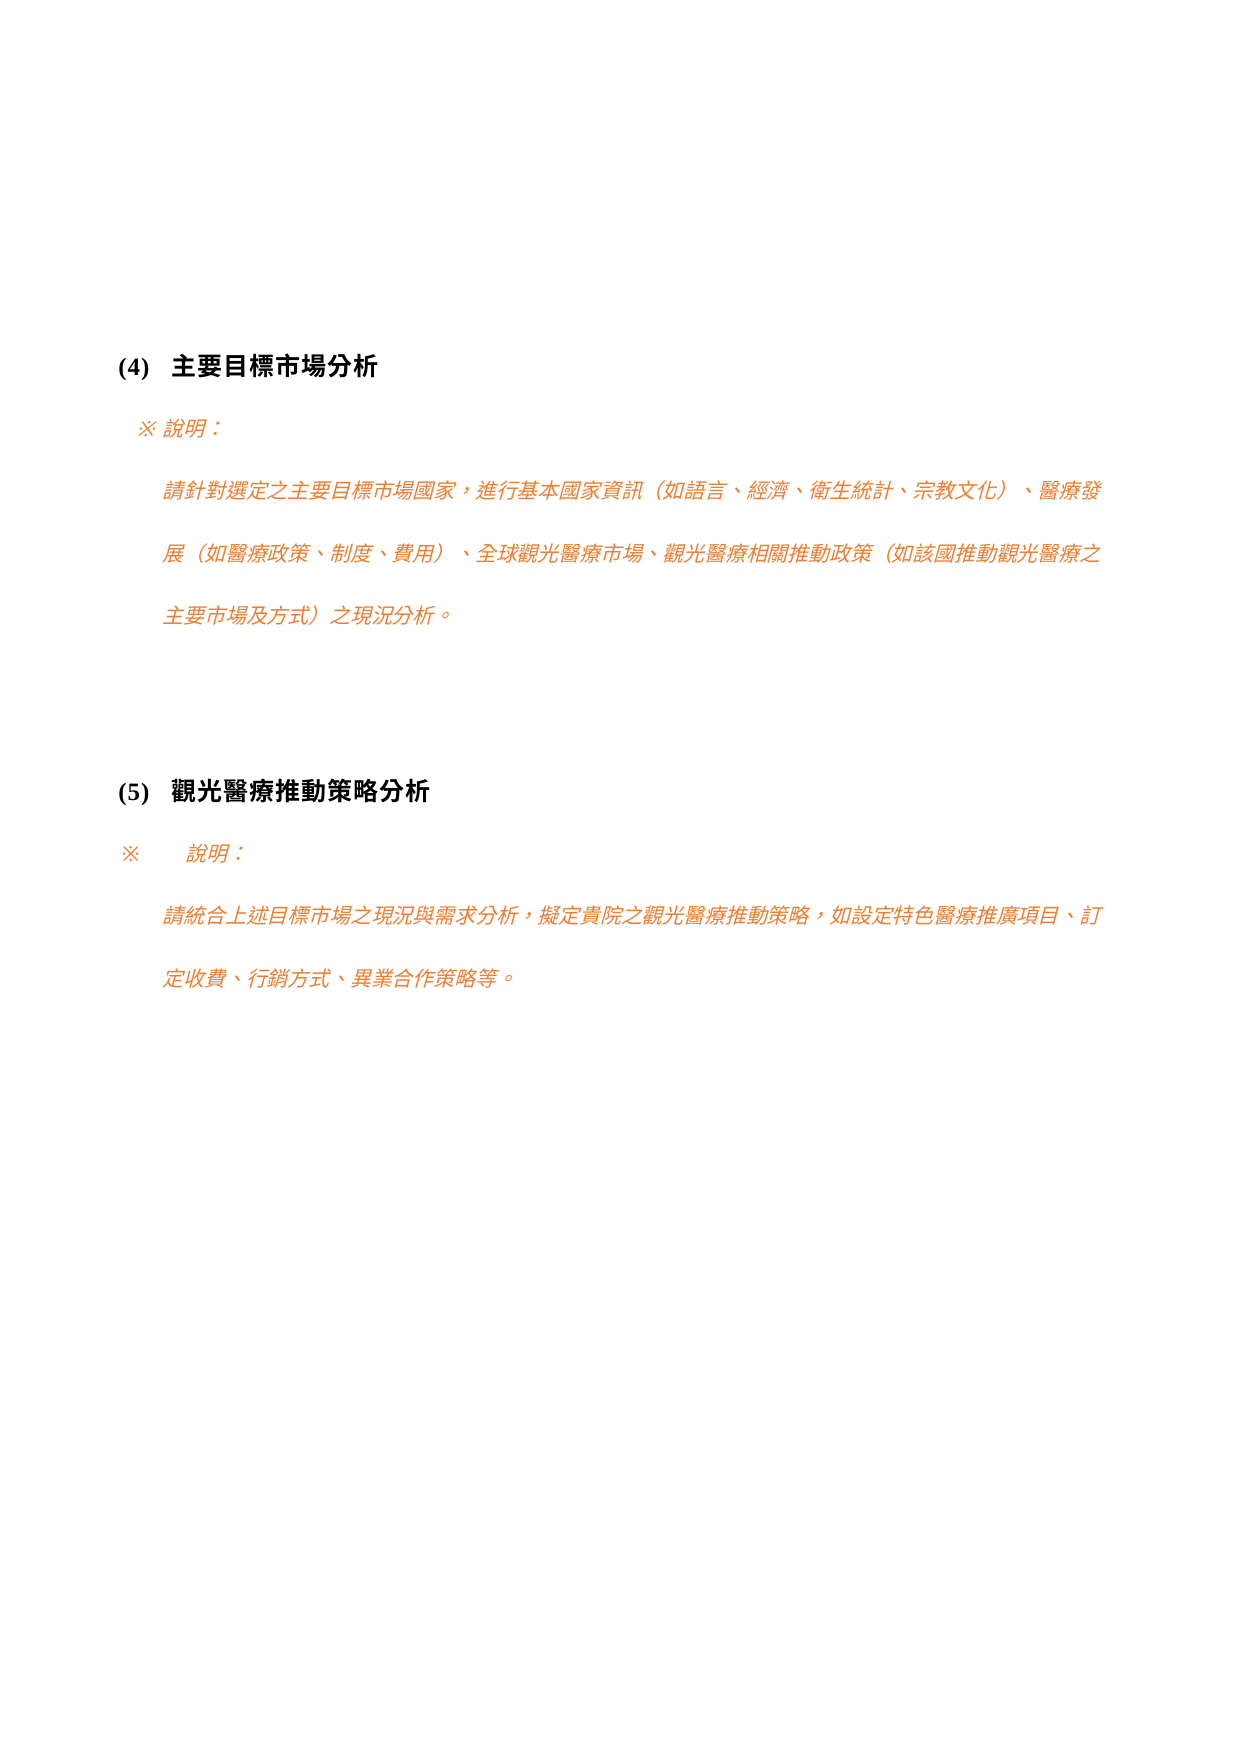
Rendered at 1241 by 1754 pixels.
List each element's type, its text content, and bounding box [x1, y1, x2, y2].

list 觀光醫療推動策略分析 [118, 748, 1122, 810]
list 說明： 請針對選定之主要目標市場國家，進行基本國家資訊（如語言、經濟、衛生統計、宗教文化）、醫療發展（如醫療政策、制度、費用）、全球觀光醫療市場、觀光醫療相關推動政策（如該國推動觀光醫療之主要市場及方式）之現況分析。 [133, 385, 1122, 635]
text 請統合上述目標市場之現況與需求分析，擬定貴院之觀光醫療推動策略，如設定特色醫療推廣項目、訂定收費、行銷方式、異業合作策略等。 [162, 873, 1122, 998]
list 主要目標市場分析 [118, 323, 1122, 385]
list 說明： [118, 810, 1122, 873]
